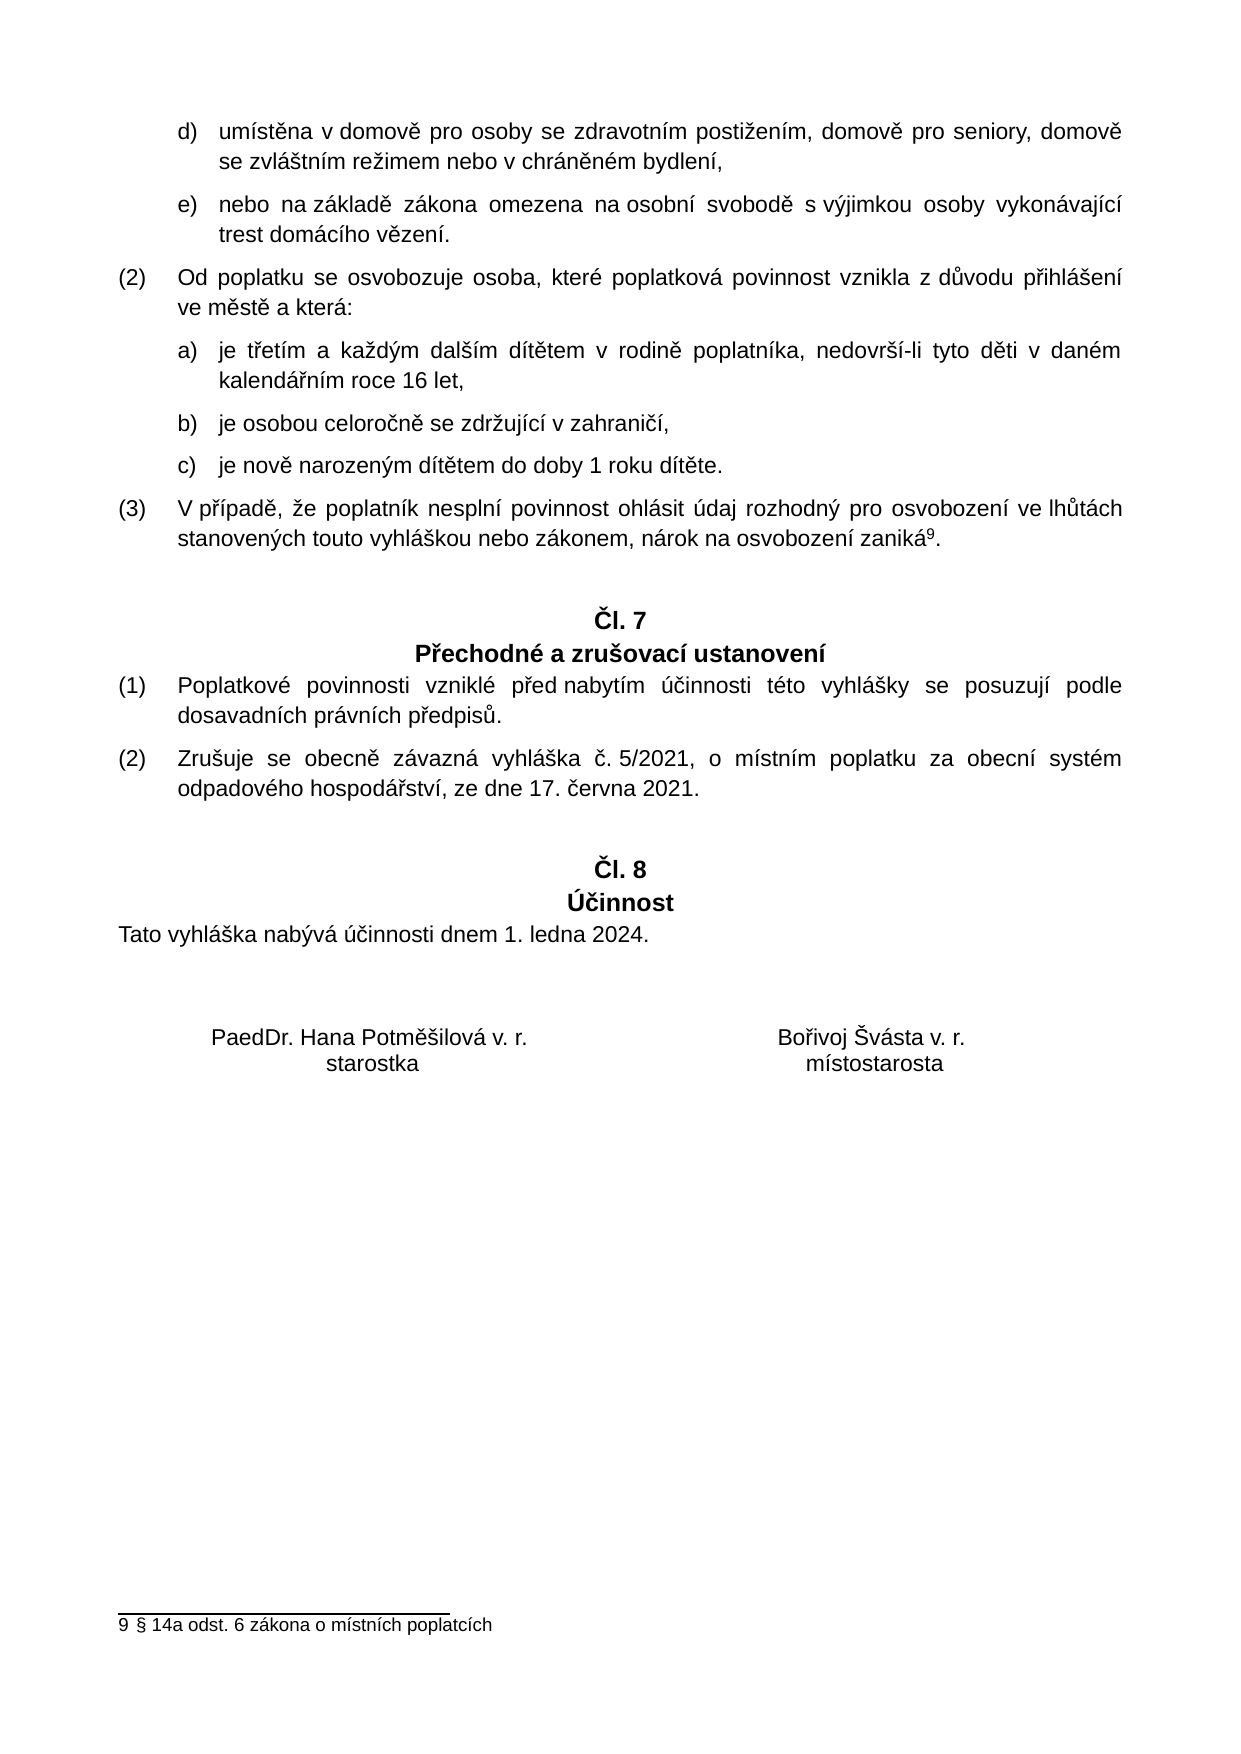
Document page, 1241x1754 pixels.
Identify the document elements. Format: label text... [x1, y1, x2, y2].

list Zrušuje se obecně závazná vyhláška č. 5/2021, o místním poplatku za obecní systém odpadového hospodářství, ze dne 17. června 2021. [118, 744, 1122, 801]
list je osobou celoročně se zdržující v zahraničí, [177, 410, 1122, 436]
list nebo na základě zákona omezena na osobní svobodě s výjimkou osoby vykonávající trest domácího vězení. [177, 191, 1122, 248]
text Tato vyhláška nabývá účinnosti dnem 1. ledna 2024. [118, 921, 1122, 947]
table_header Bořivoj Švásta v. r. místostarosta [620, 964, 1122, 1082]
list je nově narozeným dítětem do doby 1 roku dítěte. [177, 452, 1122, 479]
table_cell [620, 1082, 1122, 1200]
list je třetím a každým dalším dítětem v rodině poplatníka, nedovrší-li tyto děti v daném kalendářním roce 16 let, [177, 337, 1122, 393]
table_cell [118, 1082, 620, 1200]
table_header PaedDr. Hana Potměšilová v. r. starostka [118, 964, 620, 1082]
list Od poplatku se osvobozuje osoba, které poplatková povinnost vznikla z důvodu přihlášení ve městě a která: [118, 264, 1122, 321]
list umístěna v domově pro osoby se zdravotním postižením, domově pro seniory, domově se zvláštním režimem nebo v chráněném bydlení, [177, 118, 1122, 175]
subtitle Čl. 8 Účinnost [118, 855, 1122, 917]
list V případě, že poplatník nesplní povinnost ohlásit údaj rozhodný pro osvobození ve lhůtách stanovených touto vyhláškou nebo zákonem, nárok na osvobození zaniká. [118, 495, 1122, 552]
list Poplatkové povinnosti vzniklé před nabytím účinnosti této vyhlášky se posuzují podle dosavadních právních předpisů. [118, 672, 1122, 728]
list § 14a odst. 6 zákona o místních poplatcích [118, 1614, 1122, 1635]
subtitle Čl. 7 Přechodné a zrušovací ustanovení [118, 606, 1122, 667]
